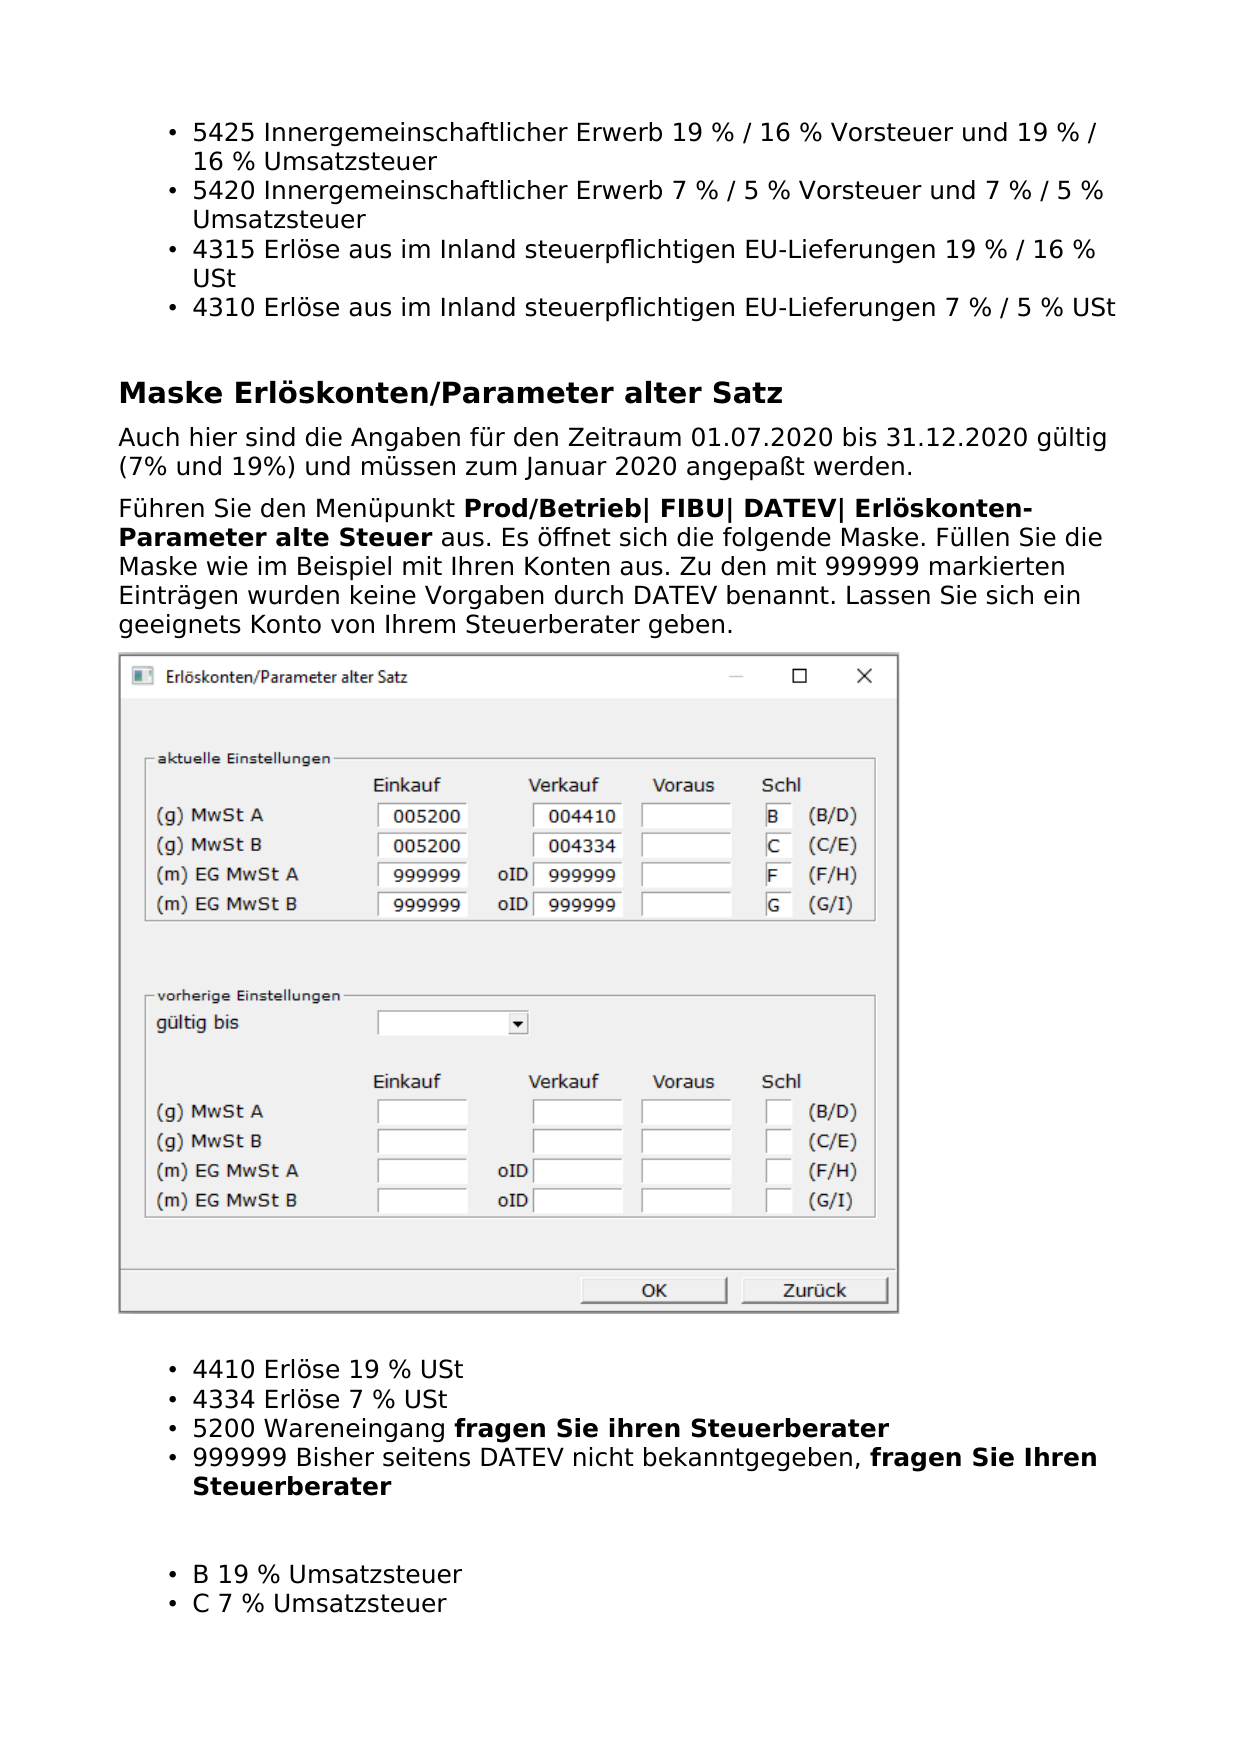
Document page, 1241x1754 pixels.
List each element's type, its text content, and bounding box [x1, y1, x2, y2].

list 999999 Bisher seitens DATEV nicht bekanntgegeben, fragen Sie Ihren Steuerberater [177, 1443, 1122, 1502]
subtitle Maske Erlöskonten/Parameter alter Satz [118, 377, 1122, 411]
list 4410 Erlöse 19 % USt [177, 1356, 1122, 1385]
list 5200 Wareneingang fragen Sie ihren Steuerberater [177, 1414, 1122, 1443]
list B 19 % Umsatzsteuer [177, 1561, 1122, 1590]
list C 7 % Umsatzsteuer [177, 1590, 1122, 1619]
list 4334 Erlöse 7 % USt [177, 1385, 1122, 1414]
list 5420 Innergemeinschaftlicher Erwerb 7 % / 5 % Vorsteuer und 7 % / 5 % Umsatzsteuer [177, 176, 1122, 235]
text Auch hier sind die Angaben für den Zeitraum 01.07.2020 bis 31.12.2020 gültig (7% und 19%) und müssen zum Januar 2020 angepaßt werden. [118, 423, 1122, 482]
list 4310 Erlöse aus im Inland steuerpflichtigen EU-Lieferungen 7 % / 5 % USt [177, 293, 1122, 322]
list 5425 Innergemeinschaftlicher Erwerb 19 % / 16 % Vorsteuer und 19 % / 16 % Umsatzsteuer [177, 118, 1122, 176]
list 4315 Erlöse aus im Inland steuerpflichtigen EU-Lieferungen 19 % / 16 % USt [177, 235, 1122, 293]
picture [118, 652, 900, 1314]
text Führen Sie den Menüpunkt Prod/Betrieb| FIBU| DATEV| Erlöskonten-Parameter alte Steuer aus. Es öffnet sich die folgende Maske. Füllen Sie die Maske wie im Beispiel mit Ihren Konten aus. Zu den mit 999999 markierten Einträgen wurden keine Vorgaben durch DATEV benannt. Lassen Sie sich ein geeignets Konto von Ihrem Steuerberater geben. [118, 494, 1122, 640]
